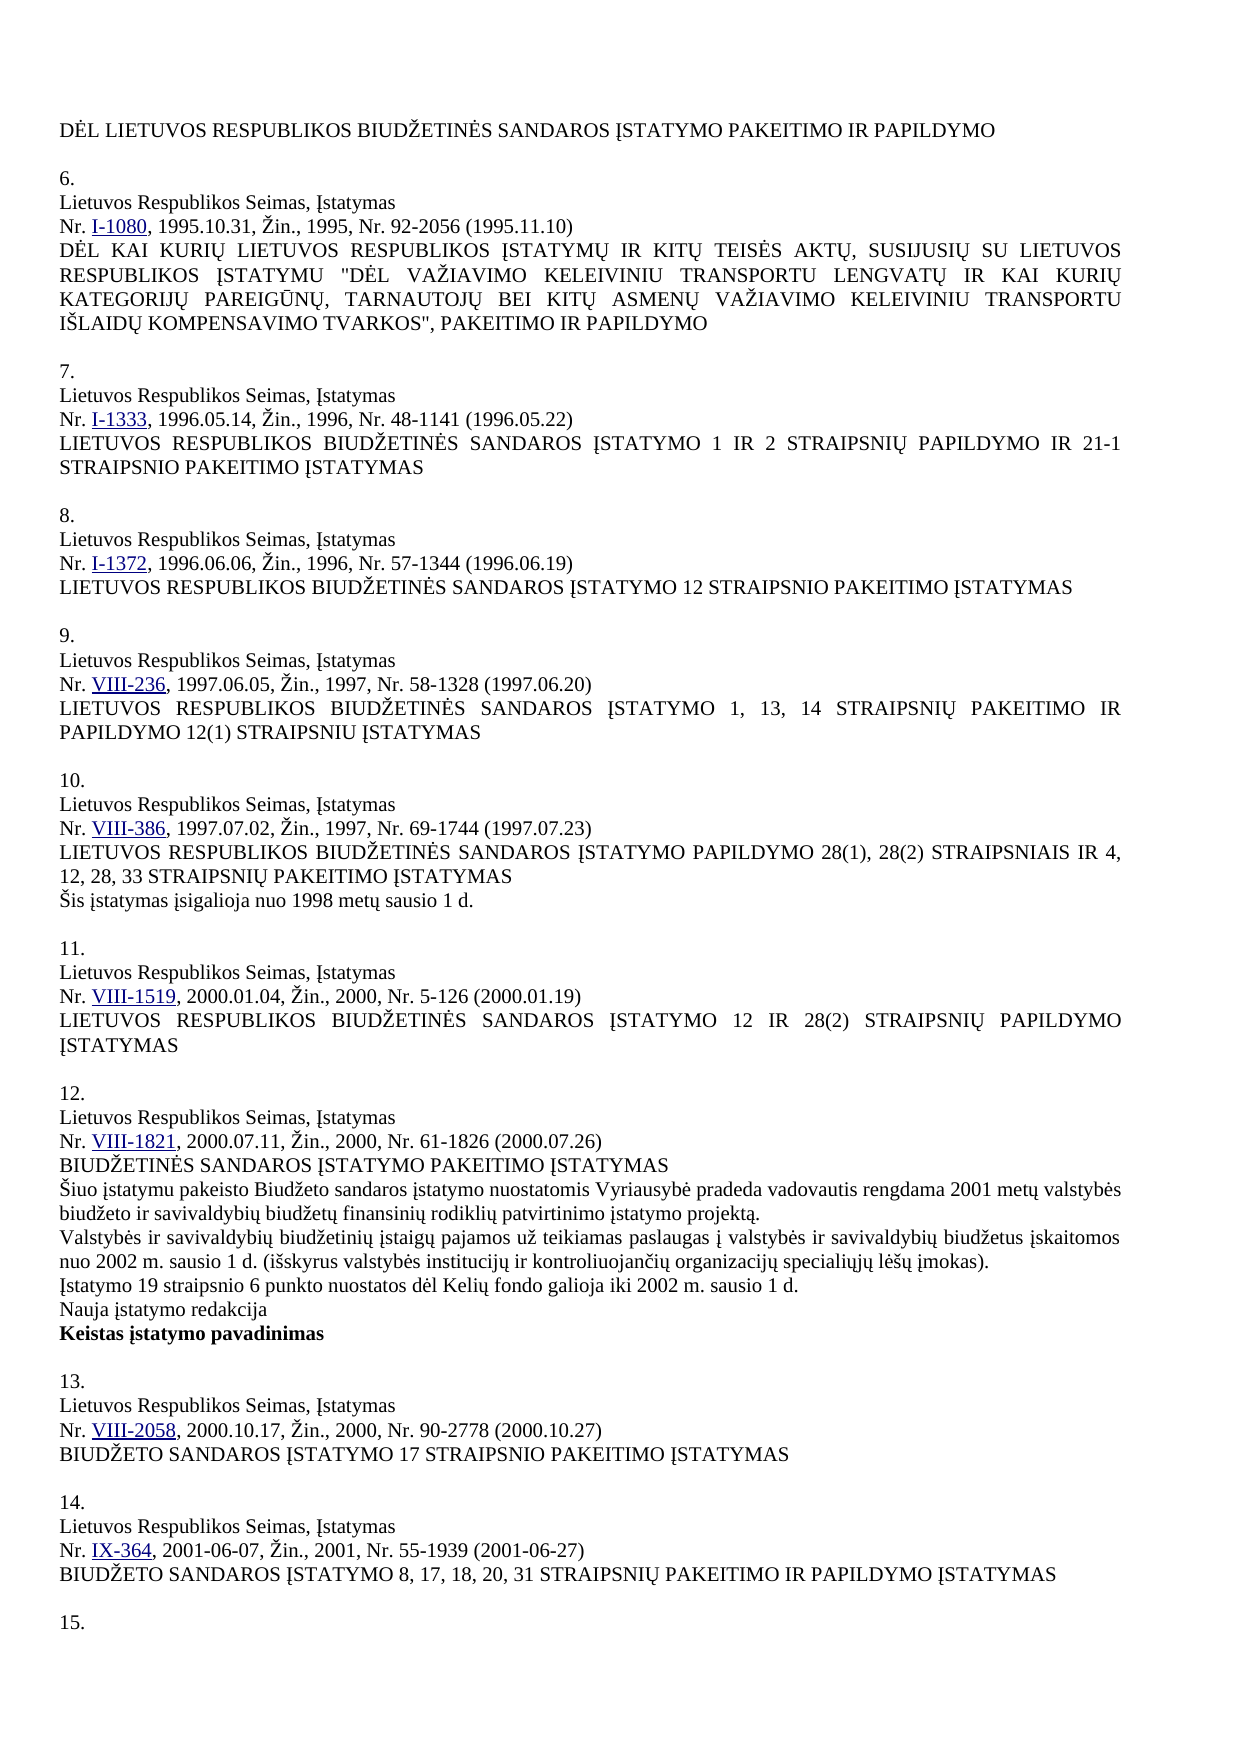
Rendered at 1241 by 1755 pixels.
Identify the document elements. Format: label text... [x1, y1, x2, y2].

text Lietuvos Respublikos Seimas, Įstatymas [59, 527, 1122, 551]
text LIETUVOS RESPUBLIKOS BIUDŽETINĖS SANDAROS ĮSTATYMO PAPILDYMO 28(1), 28(2) STRAIPSNIAIS IR 4, 12, 28, 33 STRAIPSNIŲ PAKEITIMO ĮSTATYMAS [59, 840, 1122, 888]
text Nr. I-1372, 1996.06.06, Žin., 1996, Nr. 57-1344 (1996.06.19) [59, 551, 1122, 575]
text 12. [59, 1081, 1122, 1105]
text 10. [59, 768, 1122, 792]
text Lietuvos Respublikos Seimas, Įstatymas [59, 960, 1122, 984]
text Nr. VIII-236, 1997.06.05, Žin., 1997, Nr. 58-1328 (1997.06.20) [59, 672, 1122, 696]
text 8. [59, 503, 1122, 527]
text Keistas įstatymo pavadinimas [59, 1321, 1122, 1345]
text 11. [59, 936, 1122, 960]
text Nr. VIII-1821, 2000.07.11, Žin., 2000, Nr. 61-1826 (2000.07.26) [59, 1129, 1122, 1153]
text Valstybės ir savivaldybių biudžetinių įstaigų pajamos už teikiamas paslaugas į valstybės ir savivaldybių biudžetus įskaitomos nuo 2002 m. sausio 1 d. (išskyrus valstybės institucijų ir kontroliuojančių organizacijų specialiųjų lėšų įmokas). [59, 1225, 1122, 1273]
text BIUDŽETO SANDAROS ĮSTATYMO 17 STRAIPSNIO PAKEITIMO ĮSTATYMAS [59, 1442, 1122, 1466]
text 15. [59, 1610, 1122, 1634]
text Nr. VIII-386, 1997.07.02, Žin., 1997, Nr. 69-1744 (1997.07.23) [59, 816, 1122, 840]
text Nr. VIII-1519, 2000.01.04, Žin., 2000, Nr. 5-126 (2000.01.19) [59, 984, 1122, 1008]
text Nauja įstatymo redakcija [59, 1297, 1122, 1321]
text Nr. I-1333, 1996.05.14, Žin., 1996, Nr. 48-1141 (1996.05.22) [59, 407, 1122, 431]
text Lietuvos Respublikos Seimas, Įstatymas [59, 1105, 1122, 1129]
text Įstatymo 19 straipsnio 6 punkto nuostatos dėl Kelių fondo galioja iki 2002 m. sausio 1 d. [59, 1273, 1122, 1297]
text Lietuvos Respublikos Seimas, Įstatymas [59, 1393, 1122, 1417]
text LIETUVOS RESPUBLIKOS BIUDŽETINĖS SANDAROS ĮSTATYMO 1, 13, 14 STRAIPSNIŲ PAKEITIMO IR PAPILDYMO 12(1) STRAIPSNIU ĮSTATYMAS [59, 696, 1122, 744]
text LIETUVOS RESPUBLIKOS BIUDŽETINĖS SANDAROS ĮSTATYMO 12 STRAIPSNIO PAKEITIMO ĮSTATYMAS [59, 575, 1122, 599]
text 13. [59, 1369, 1122, 1393]
text Nr. I-1080, 1995.10.31, Žin., 1995, Nr. 92-2056 (1995.11.10) [59, 214, 1122, 238]
text 7. [59, 359, 1122, 383]
text 9. [59, 623, 1122, 647]
text Šis įstatymas įsigalioja nuo 1998 metų sausio 1 d. [59, 888, 1122, 912]
text DĖL LIETUVOS RESPUBLIKOS BIUDŽETINĖS SANDAROS ĮSTATYMO PAKEITIMO IR PAPILDYMO [59, 118, 1122, 142]
text 6. [59, 166, 1122, 190]
text LIETUVOS RESPUBLIKOS BIUDŽETINĖS SANDAROS ĮSTATYMO 12 IR 28(2) STRAIPSNIŲ PAPILDYMO ĮSTATYMAS [59, 1008, 1122, 1057]
text 14. [59, 1490, 1122, 1514]
text Lietuvos Respublikos Seimas, Įstatymas [59, 1514, 1122, 1538]
text Lietuvos Respublikos Seimas, Įstatymas [59, 792, 1122, 816]
text BIUDŽETINĖS SANDAROS ĮSTATYMO PAKEITIMO ĮSTATYMAS [59, 1153, 1122, 1177]
text Nr. VIII-2058, 2000.10.17, Žin., 2000, Nr. 90-2778 (2000.10.27) [59, 1417, 1122, 1442]
text LIETUVOS RESPUBLIKOS BIUDŽETINĖS SANDAROS ĮSTATYMO 1 IR 2 STRAIPSNIŲ PAPILDYMO IR 21-1 STRAIPSNIO PAKEITIMO ĮSTATYMAS [59, 431, 1122, 479]
text Lietuvos Respublikos Seimas, Įstatymas [59, 647, 1122, 672]
text BIUDŽETO SANDAROS ĮSTATYMO 8, 17, 18, 20, 31 STRAIPSNIŲ PAKEITIMO IR PAPILDYMO ĮSTATYMAS [59, 1562, 1122, 1586]
text Šiuo įstatymu pakeisto Biudžeto sandaros įstatymo nuostatomis Vyriausybė pradeda vadovautis rengdama 2001 metų valstybės biudžeto ir savivaldybių biudžetų finansinių rodiklių patvirtinimo įstatymo projektą. [59, 1177, 1122, 1225]
text Lietuvos Respublikos Seimas, Įstatymas [59, 190, 1122, 214]
text Nr. IX-364, 2001-06-07, Žin., 2001, Nr. 55-1939 (2001-06-27) [59, 1538, 1122, 1562]
text Lietuvos Respublikos Seimas, Įstatymas [59, 383, 1122, 407]
text DĖL KAI KURIŲ LIETUVOS RESPUBLIKOS ĮSTATYMŲ IR KITŲ TEISĖS AKTŲ, SUSIJUSIŲ SU LIETUVOS RESPUBLIKOS ĮSTATYMU "DĖL VAŽIAVIMO KELEIVINIU TRANSPORTU LENGVATŲ IR KAI KURIŲ KATEGORIJŲ PAREIGŪNŲ, TARNAUTOJŲ BEI KITŲ ASMENŲ VAŽIAVIMO KELEIVINIU TRANSPORTU IŠLAIDŲ KOMPENSAVIMO TVARKOS", PAKEITIMO IR PAPILDYMO [59, 238, 1122, 335]
